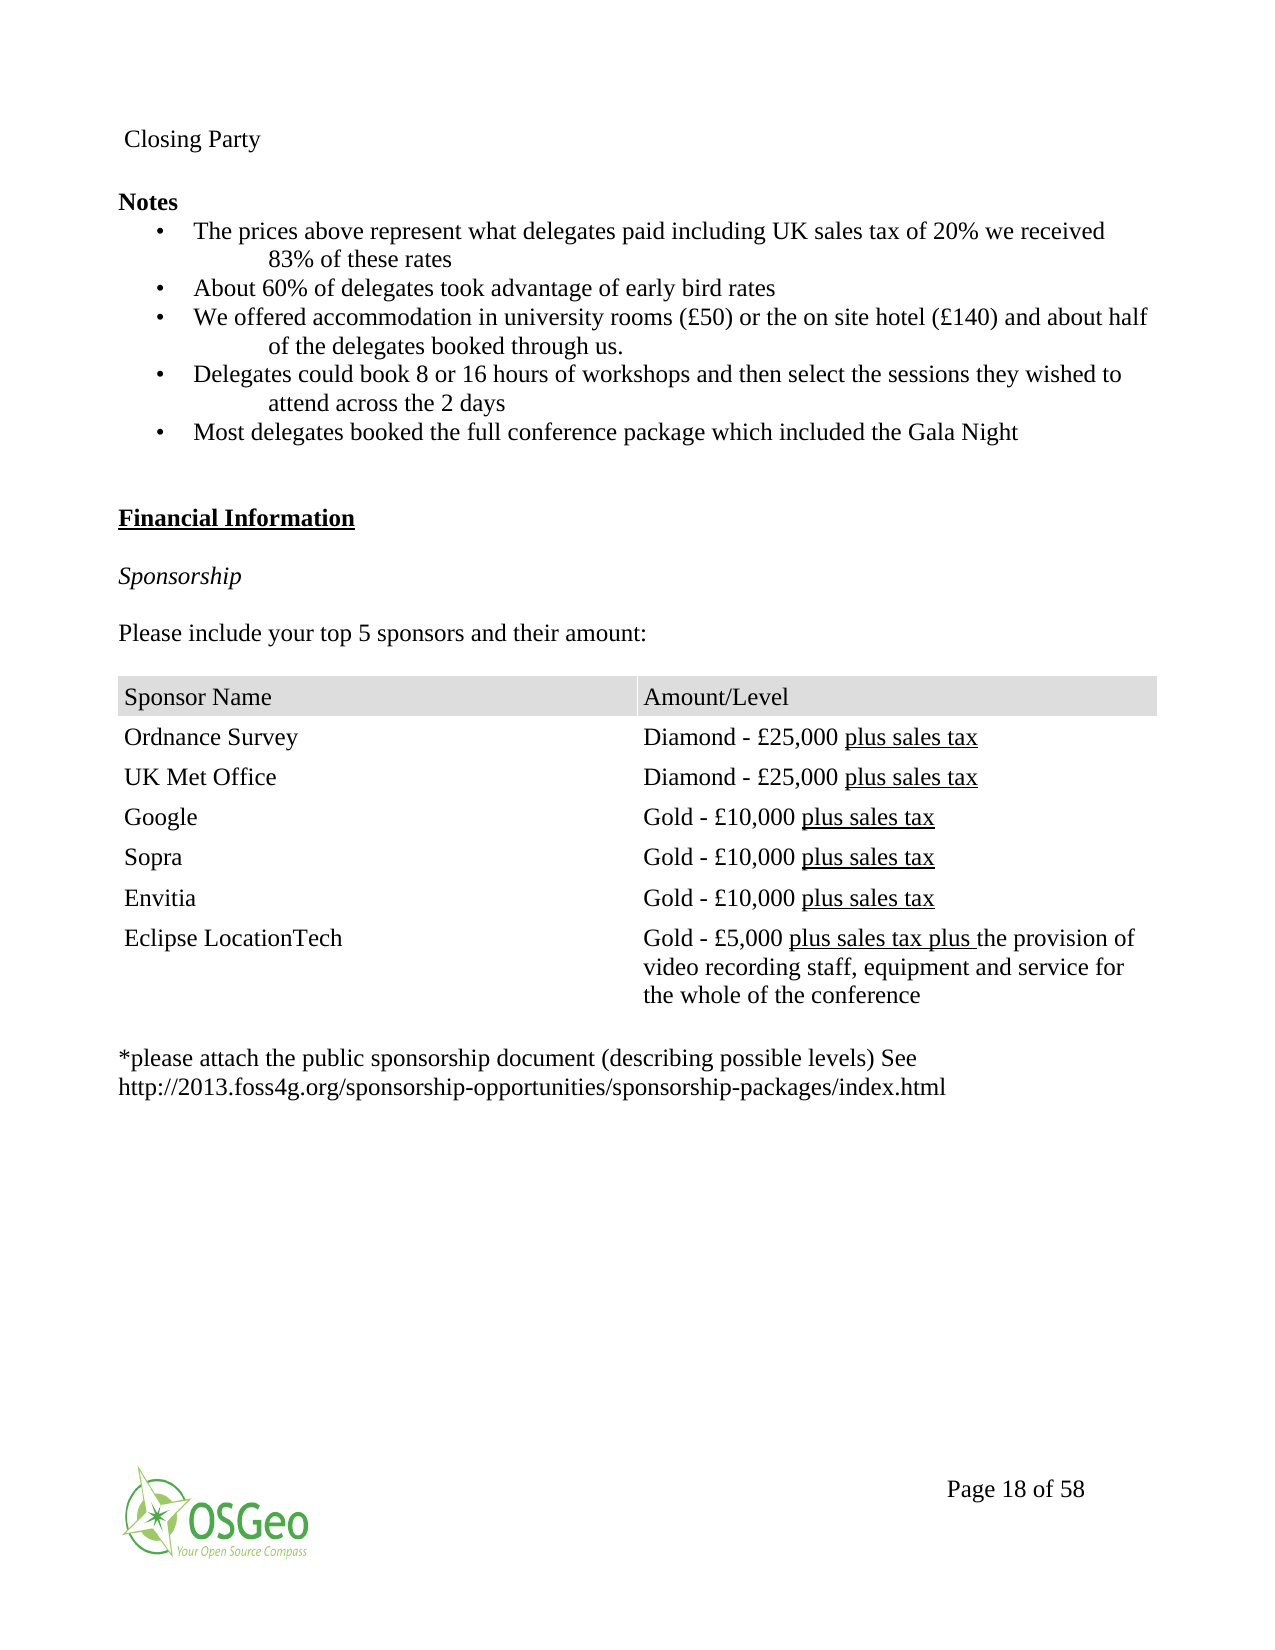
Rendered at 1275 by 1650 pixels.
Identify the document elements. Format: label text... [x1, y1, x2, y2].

table_cell Google [118, 796, 637, 837]
text Sponsorship [118, 561, 1157, 589]
list Delegates could book 8 or 16 hours of workshops and then select the sessions they wished to attend across the 2 days [156, 359, 1157, 417]
table_header Sponsor Name [118, 676, 637, 716]
table_cell [464, 118, 811, 158]
text *please attach the public sponsorship document (describing possible levels) See http://2013.foss4g.org/sponsorship-opportunities/sponsorship-packages/index.html [118, 1043, 1157, 1101]
table_cell Ordnance Survey [118, 716, 637, 756]
picture [119, 1458, 310, 1566]
text Notes [118, 187, 1157, 216]
list The prices above represent what delegates paid including UK sales tax of 20% we received 83% of these rates [156, 216, 1157, 273]
table_cell [811, 118, 1157, 158]
table_cell Gold - £10,000 plus sales tax [638, 837, 1157, 877]
list About 60% of delegates took advantage of early bird rates [156, 273, 1157, 302]
table_cell Closing Party [118, 118, 464, 158]
table_cell Gold - £10,000 plus sales tax [638, 796, 1157, 837]
table_cell Gold - £10,000 plus sales tax [638, 877, 1157, 917]
table_cell Diamond - £25,000 plus sales tax [638, 756, 1157, 796]
text Financial Information [118, 503, 1157, 532]
table_cell Gold - £5,000 plus sales tax plus the provision of video recording staff, equipment and service for the whole of the conference [638, 917, 1157, 1015]
table_cell UK Met Office [118, 756, 637, 796]
table_cell Diamond - £25,000 plus sales tax [638, 716, 1157, 756]
list Most delegates booked the full conference package which included the Gala Night [156, 417, 1157, 446]
table_cell Eclipse LocationTech [118, 917, 637, 1015]
list We offered accommodation in university rooms (£50) or the on site hotel (£140) and about half of the delegates booked through us. [156, 302, 1157, 359]
table_cell Sopra [118, 837, 637, 877]
table_header Amount/Level [638, 676, 1157, 716]
table_cell Envitia [118, 877, 637, 917]
text Please include your top 5 sponsors and their amount: [118, 618, 1157, 647]
